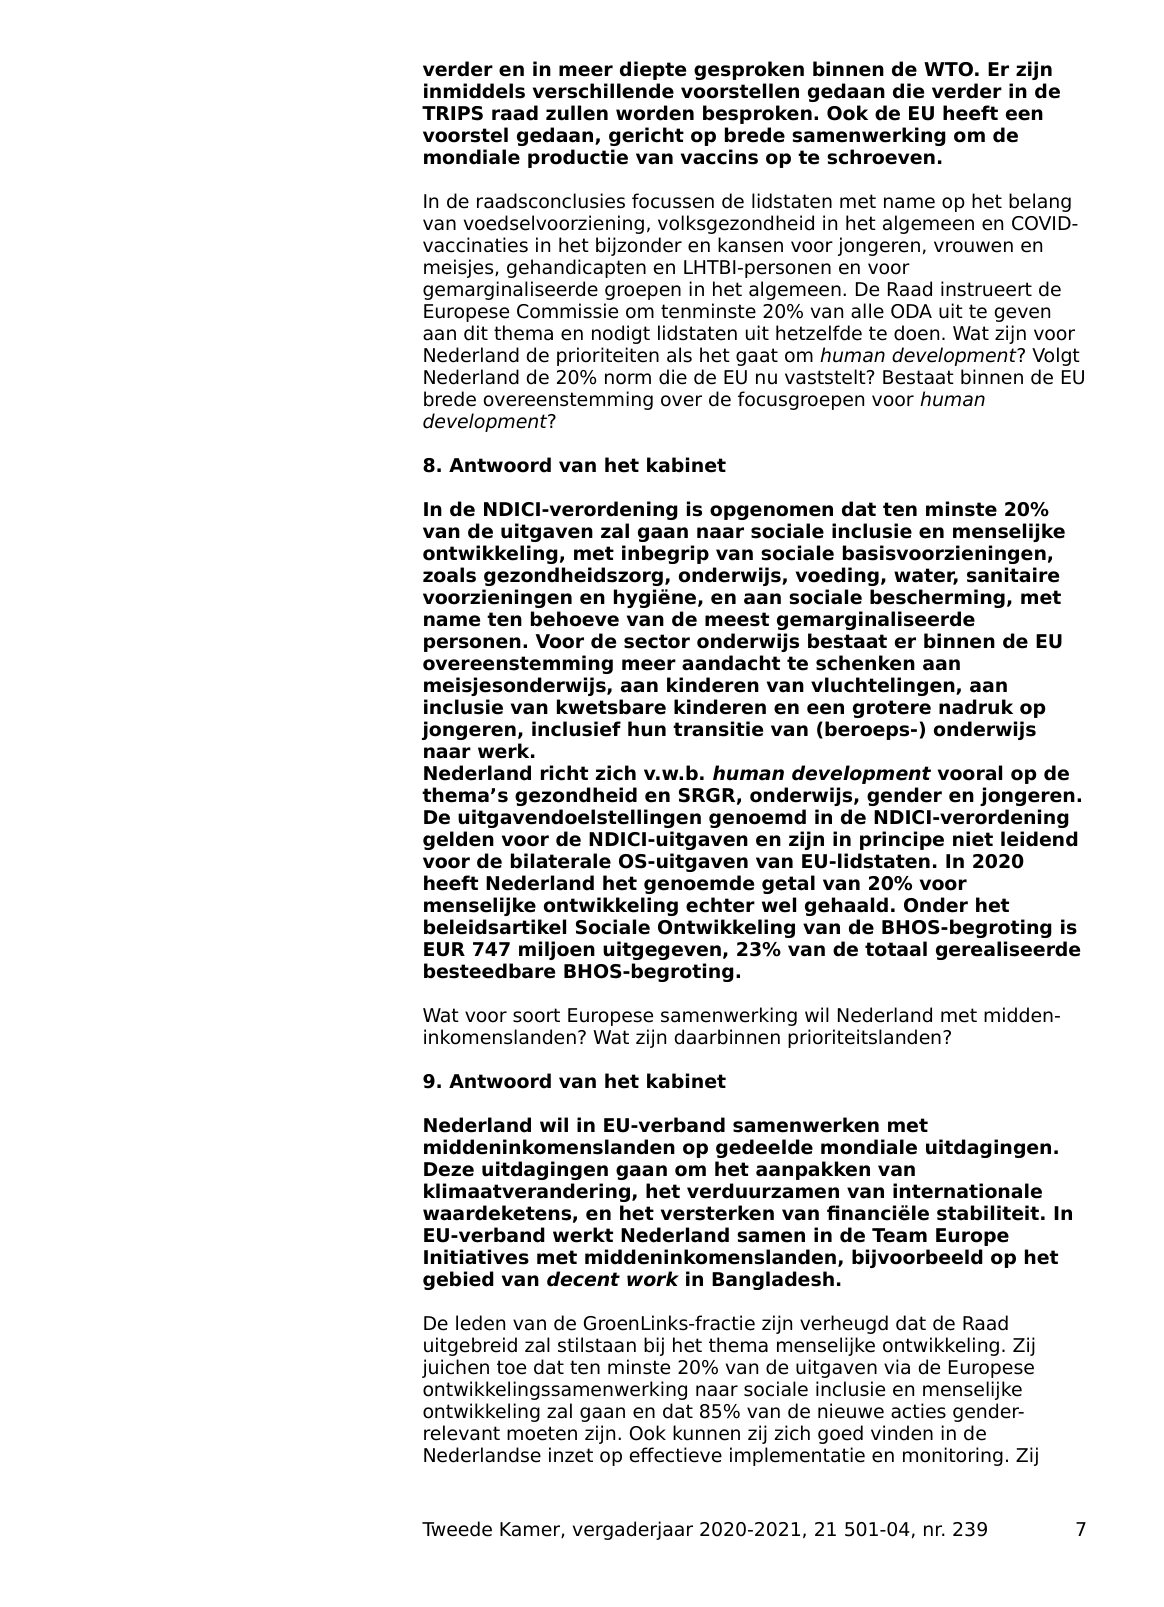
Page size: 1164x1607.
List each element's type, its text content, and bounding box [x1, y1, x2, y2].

text Nederland wil in EU-verband samenwerken met middeninkomenslanden op gedeelde mondiale uitdagingen. Deze uitdagingen gaan om het aanpakken van klimaatverandering, het verduurzamen van internationale waardeketens, en het versterken van financiële stabiliteit. In EU-verband werkt Nederland samen in de Team Europe Initiatives met middeninkomenslanden, bijvoorbeeld op het gebied van decent work in Bangladesh. [422, 1115, 1087, 1291]
text De leden van de GroenLinks-fractie zijn verheugd dat de Raad uitgebreid zal stilstaan bij het thema menselijke ontwikkeling. Zij juichen toe dat ten minste 20% van de uitgaven via de Europese ontwikkelingssamenwerking naar sociale inclusie en menselijke ontwikkeling zal gaan en dat 85% van de nieuwe acties gender-relevant moeten zijn. Ook kunnen zij zich goed vinden in de Nederlandse inzet op effectieve implementatie en monitoring. Zij [422, 1313, 1087, 1467]
text verder en in meer diepte gesproken binnen de WTO. Er zijn inmiddels verschillende voorstellen gedaan die verder in de TRIPS raad zullen worden besproken. Ook de EU heeft een voorstel gedaan, gericht op brede samenwerking om de mondiale productie van vaccins op te schroeven. [422, 59, 1087, 169]
subtitle 9. Antwoord van het kabinet [422, 1071, 1087, 1093]
text In de raadsconclusies focussen de lidstaten met name op het belang van voedselvoorziening, volksgezondheid in het algemeen en COVID-vaccinaties in het bijzonder en kansen voor jongeren, vrouwen en meisjes, gehandicapten en LHTBI-personen en voor gemarginaliseerde groepen in het algemeen. De Raad instrueert de Europese Commissie om tenminste 20% van alle ODA uit te geven aan dit thema en nodigt lidstaten uit hetzelfde te doen. Wat zijn voor Nederland de prioriteiten als het gaat om human development? Volgt Nederland de 20% norm die de EU nu vaststelt? Bestaat binnen de EU brede overeenstemming over de focusgroepen voor human development? [422, 191, 1087, 433]
text Nederland richt zich v.w.b. human development vooral op de thema’s gezondheid en SRGR, onderwijs, gender en jongeren. De uitgavendoelstellingen genoemd in de NDICI-verordening gelden voor de NDICI-uitgaven en zijn in principe niet leidend voor de bilaterale OS-uitgaven van EU-lidstaten. In 2020 heeft Nederland het genoemde getal van 20% voor menselijke ontwikkeling echter wel gehaald. Onder het beleidsartikel Sociale Ontwikkeling van de BHOS-begroting is EUR 747 miljoen uitgegeven, 23% van de totaal gerealiseerde besteedbare BHOS-begroting. [422, 763, 1087, 983]
text Wat voor soort Europese samenwerking wil Nederland met midden-inkomenslanden? Wat zijn daarbinnen prioriteitslanden? [422, 1005, 1087, 1049]
text In de NDICI-verordening is opgenomen dat ten minste 20% van de uitgaven zal gaan naar sociale inclusie en menselijke ontwikkeling, met inbegrip van sociale basisvoorzieningen, zoals gezondheidszorg, onderwijs, voeding, water, sanitaire voorzieningen en hygiëne, en aan sociale bescherming, met name ten behoeve van de meest gemarginaliseerde personen. Voor de sector onderwijs bestaat er binnen de EU overeenstemming meer aandacht te schenken aan meisjesonderwijs, aan kinderen van vluchtelingen, aan inclusie van kwetsbare kinderen en een grotere nadruk op jongeren, inclusief hun transitie van (beroeps-) onderwijs naar werk. [422, 499, 1087, 763]
subtitle 8. Antwoord van het kabinet [422, 455, 1087, 477]
